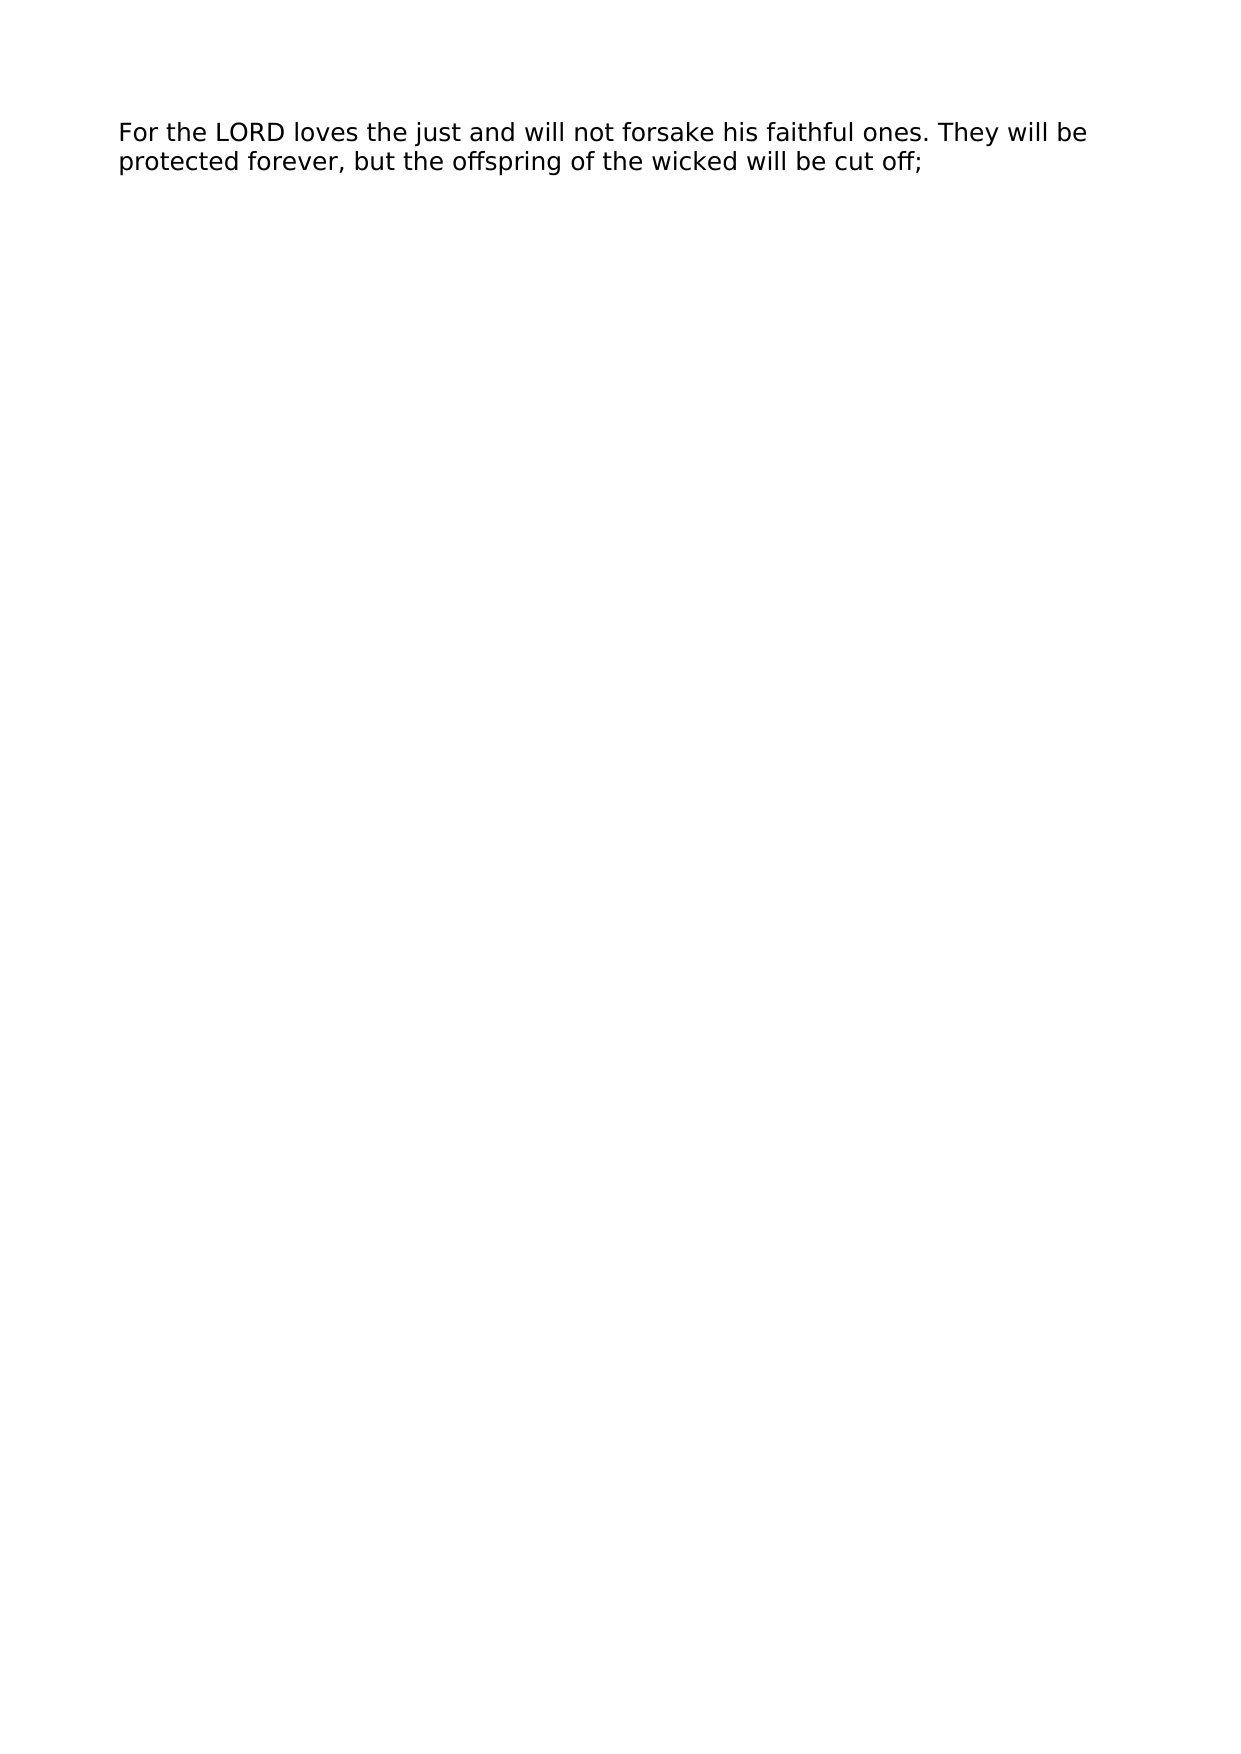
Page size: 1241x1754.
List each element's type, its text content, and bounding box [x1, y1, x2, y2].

text For the LORD loves the just and will not forsake his faithful ones. They will be protected forever, but the offspring of the wicked will be cut off; [118, 118, 1122, 176]
